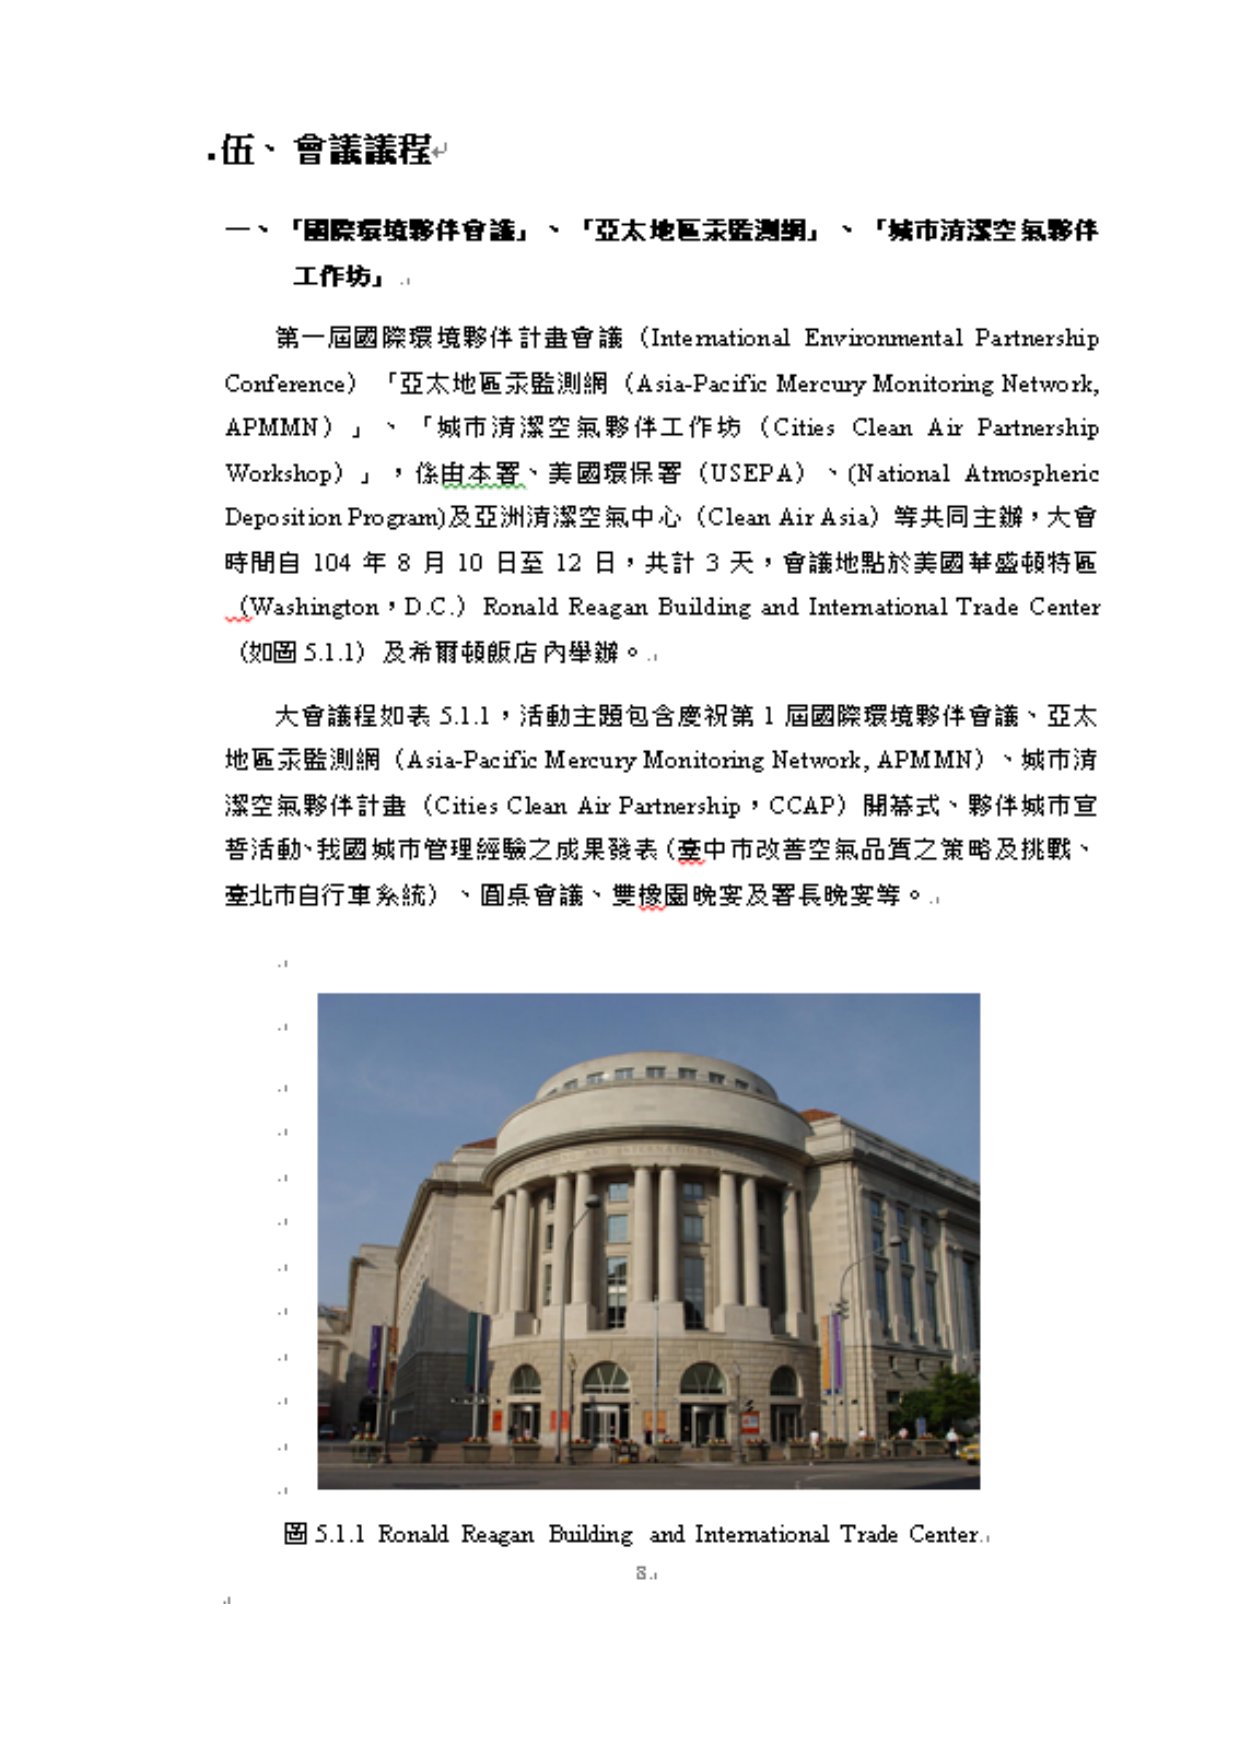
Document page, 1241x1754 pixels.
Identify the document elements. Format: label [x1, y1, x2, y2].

picture [187, 119, 1134, 1604]
